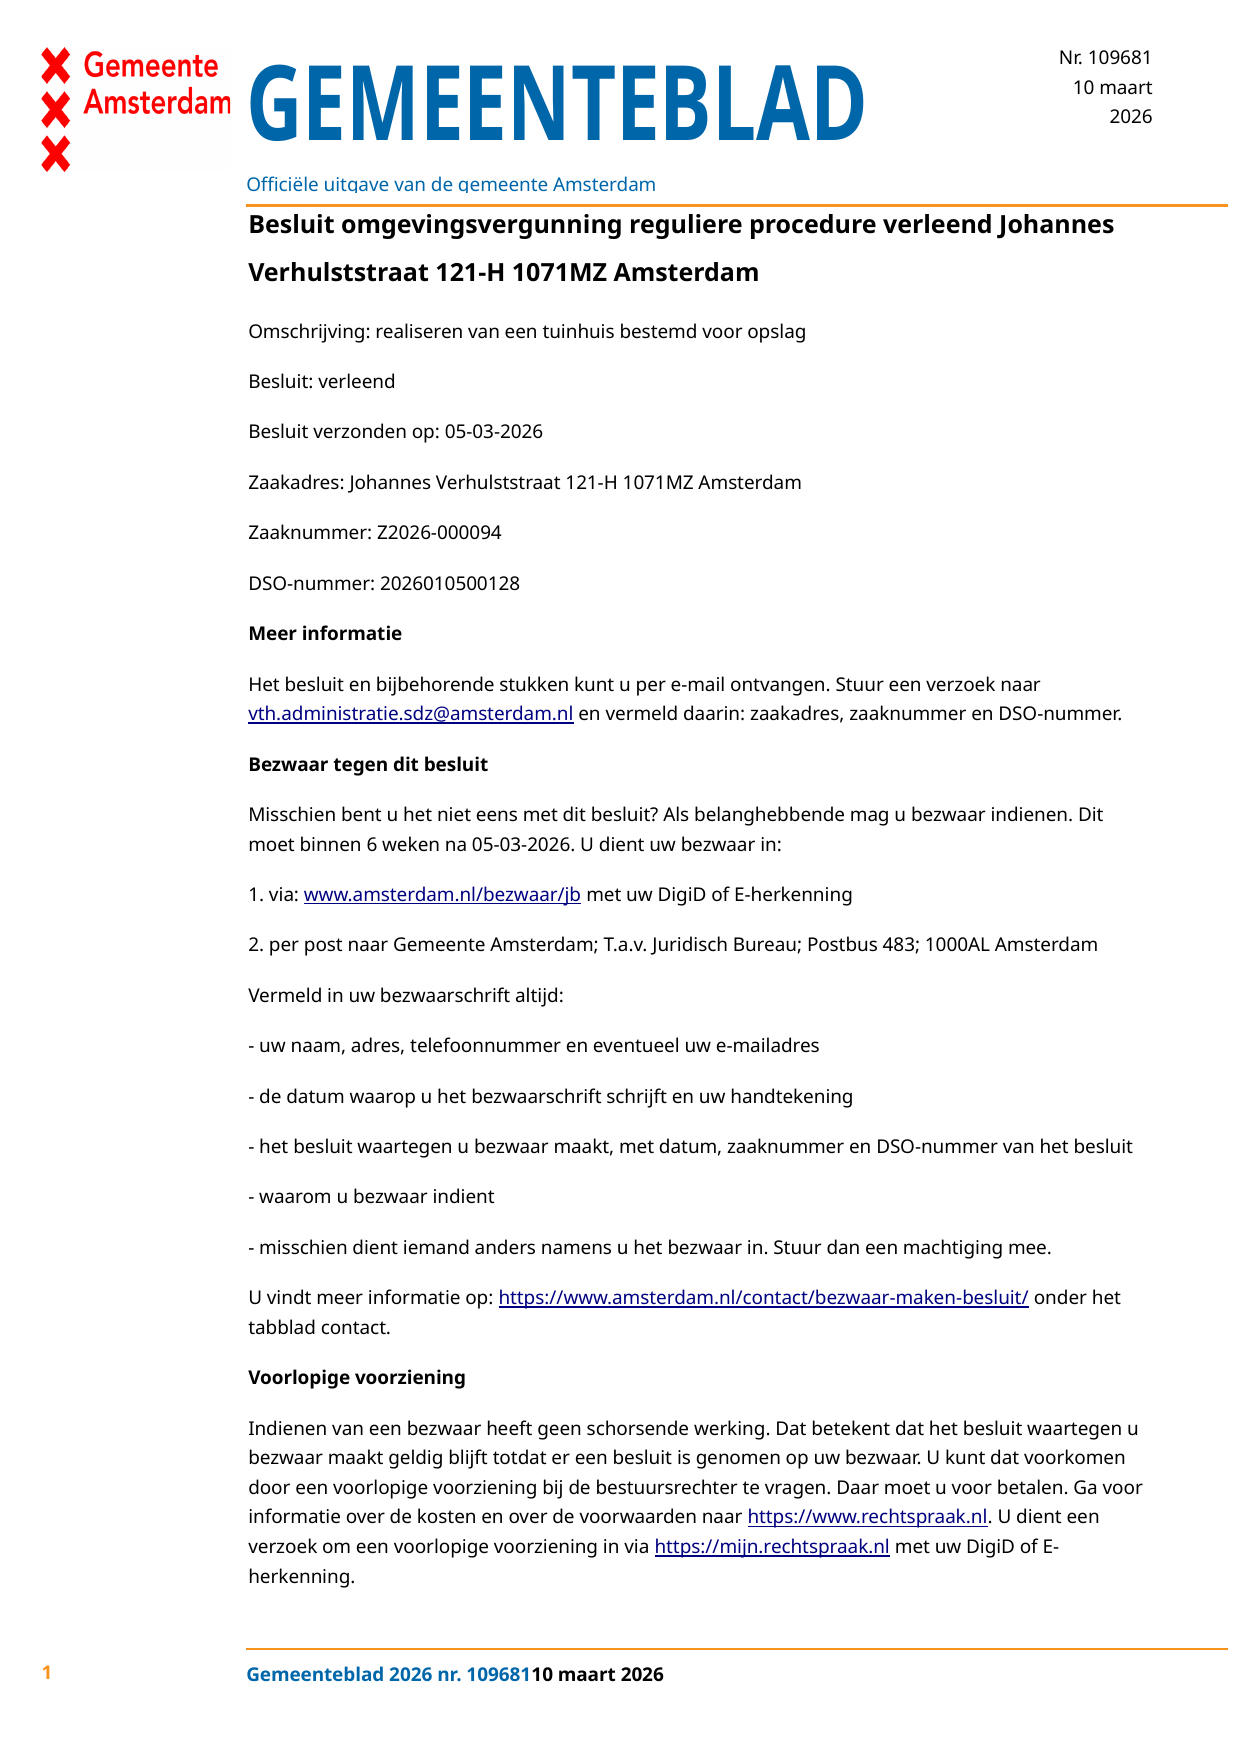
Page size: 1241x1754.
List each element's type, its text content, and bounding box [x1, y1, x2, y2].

text Meer informatie [248, 620, 1152, 646]
text Misschien bent u het niet eens met dit besluit? Als belanghebbende mag u bezwaar indienen. Dit moet binnen 6 weken na 05-03-2026. U dient uw bezwaar in: [248, 801, 1152, 857]
text - uw naam, adres, telefoonnummer en eventueel uw e-mailadres [248, 1032, 1152, 1058]
text - de datum waarop u het bezwaarschrift schrijft en uw handtekening [248, 1083, 1152, 1109]
text Zaakadres: Johannes Verhulststraat 121-H 1071MZ Amsterdam [248, 469, 1152, 495]
text DSO-nummer: 2026010500128 [248, 570, 1152, 596]
text Besluit: verleend [248, 368, 1152, 394]
text Omschrijving: realiseren van een tuinhuis bestemd voor opslag [248, 318, 1152, 344]
text Zaaknummer: Z2026-000094 [248, 519, 1152, 545]
text 2. per post naar Gemeente Amsterdam; T.a.v. Juridisch Bureau; Postbus 483; 1000AL Amsterdam [248, 932, 1152, 957]
text Het besluit en bijbehorende stukken kunt u per e-mail ontvangen. Stuur een verzoek naar vth.administratie.sdz@amsterdam.nl en vermeld daarin: zaakadres, zaaknummer en DSO-nummer. [248, 671, 1152, 726]
text Indienen van een bezwaar heeft geen schorsende werking. Dat betekent dat het besluit waartegen u bezwaar maakt geldig blijft totdat er een besluit is genomen op uw bezwaar. U kunt dat voorkomen door een voorlopige voorziening bij de bestuursrechter te vragen. Daar moet u voor betalen. Ga voor informatie over de kosten en over de voorwaarden naar https://www.rechtspraak.nl. U dient een verzoek om een voorlopige voorziening in via https://mijn.rechtspraak.nl met uw DigiD of E-herkenning. [248, 1415, 1152, 1589]
text Vermeld in uw bezwaarschrift altijd: [248, 982, 1152, 1008]
picture [41, 47, 231, 172]
text 1. via: www.amsterdam.nl/bezwaar/jb met uw DigiD of E-herkenning [248, 881, 1152, 907]
text - het besluit waartegen u bezwaar maakt, met datum, zaaknummer en DSO-nummer van het besluit [248, 1133, 1152, 1159]
text - waarom u bezwaar indient [248, 1184, 1152, 1209]
text Voorlopige voorziening [248, 1364, 1152, 1390]
text Bezwaar tegen dit besluit [248, 751, 1152, 777]
text - misschien dient iemand anders namens u het bezwaar in. Stuur dan een machtiging mee. [248, 1234, 1152, 1260]
text Besluit verzonden op: 05-03-2026 [248, 419, 1152, 444]
text Besluit omgevingsvergunning reguliere procedure verleend Johannes Verhulststraat 121-H 1071MZ Amsterdam [248, 207, 1152, 288]
text U vindt meer informatie op: https://www.amsterdam.nl/contact/bezwaar-maken-besluit/ onder het tabblad contact. [248, 1284, 1152, 1340]
